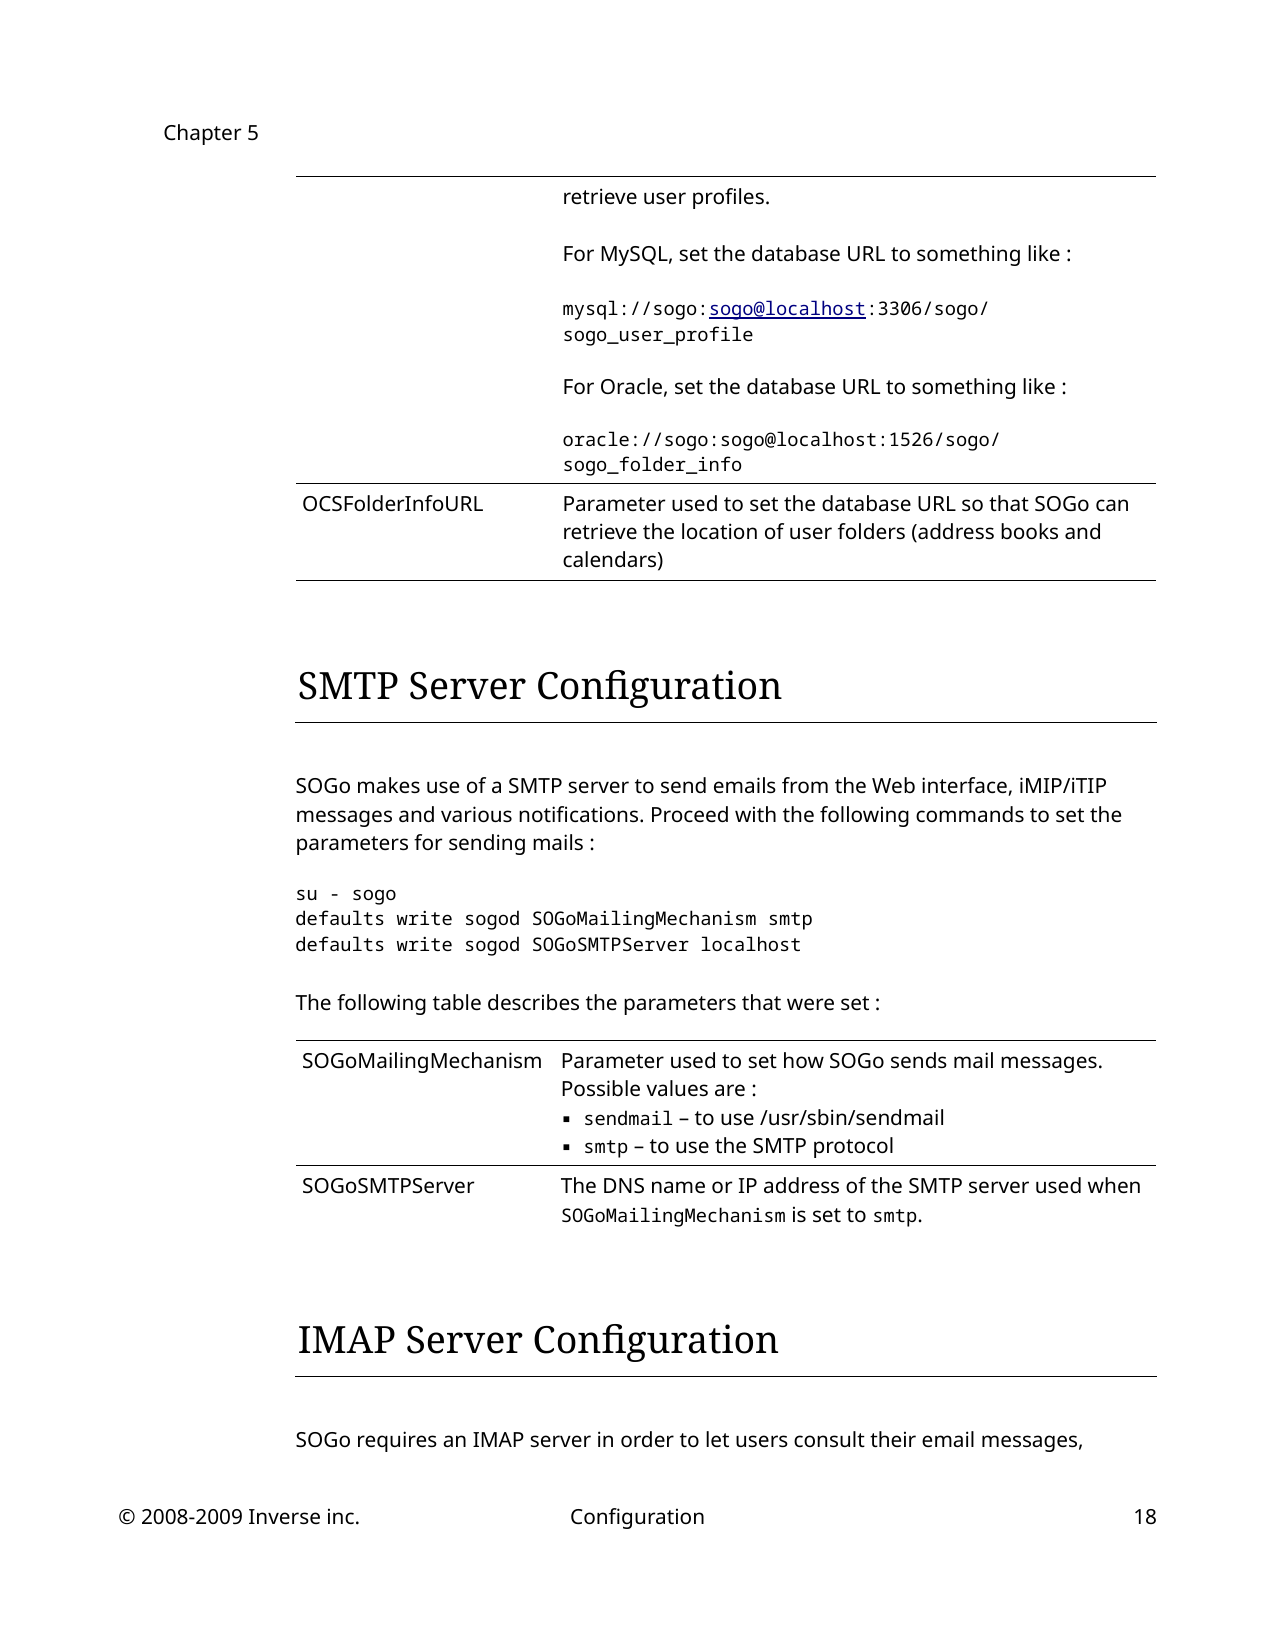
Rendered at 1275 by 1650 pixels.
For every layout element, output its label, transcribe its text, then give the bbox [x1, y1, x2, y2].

text defaults write sogod SOGoSMTPServer localhost [295, 931, 1157, 957]
text The following table describes the parameters that were set : [295, 988, 1157, 1016]
table_cell Parameter used to set the database URL so that SOGo can retrieve the location of user folders (address books and calendars) [556, 484, 1156, 580]
text SOGo makes use of a SMTP server to send emails from the Web interface, iMIP/iTIP messages and various notifications. Proceed with the following commands to set the parameters for sending mails : [295, 771, 1157, 857]
table_cell SOGoSMTPServer [296, 1166, 555, 1234]
table_header Parameter used to set how SOGo sends mail messages. Possible values are : ◾ sendmail – to use /usr/sbin/sendmail ◾ smtp – to use the SMTP protocol [555, 1041, 1156, 1165]
table_cell The DNS name or IP address of the SMTP server used when SOGoMailingMechanism is set to smtp. [555, 1166, 1156, 1234]
table_header retrieve user profiles. For MySQL, set the database URL to something like : mysql://sogo:sogo@localhost:3306/sogo/sogo_user_profile For Oracle, set the database URL to something like : oracle://sogo:sogo@localhost:1526/sogo/sogo_folder_info [556, 177, 1156, 483]
text SOGo requires an IMAP server in order to let users consult their email messages, [295, 1425, 1157, 1454]
subtitle IMAP Server Configuration [295, 1313, 1157, 1376]
table_cell OCSFolderInfoURL [296, 484, 556, 580]
table_header SOGoMailingMechanism [296, 1041, 555, 1165]
text su - sogo [295, 880, 1157, 906]
table_header [296, 177, 556, 483]
subtitle SMTP Server Configuration [295, 659, 1157, 722]
text defaults write sogod SOGoMailingMechanism smtp [295, 906, 1157, 931]
